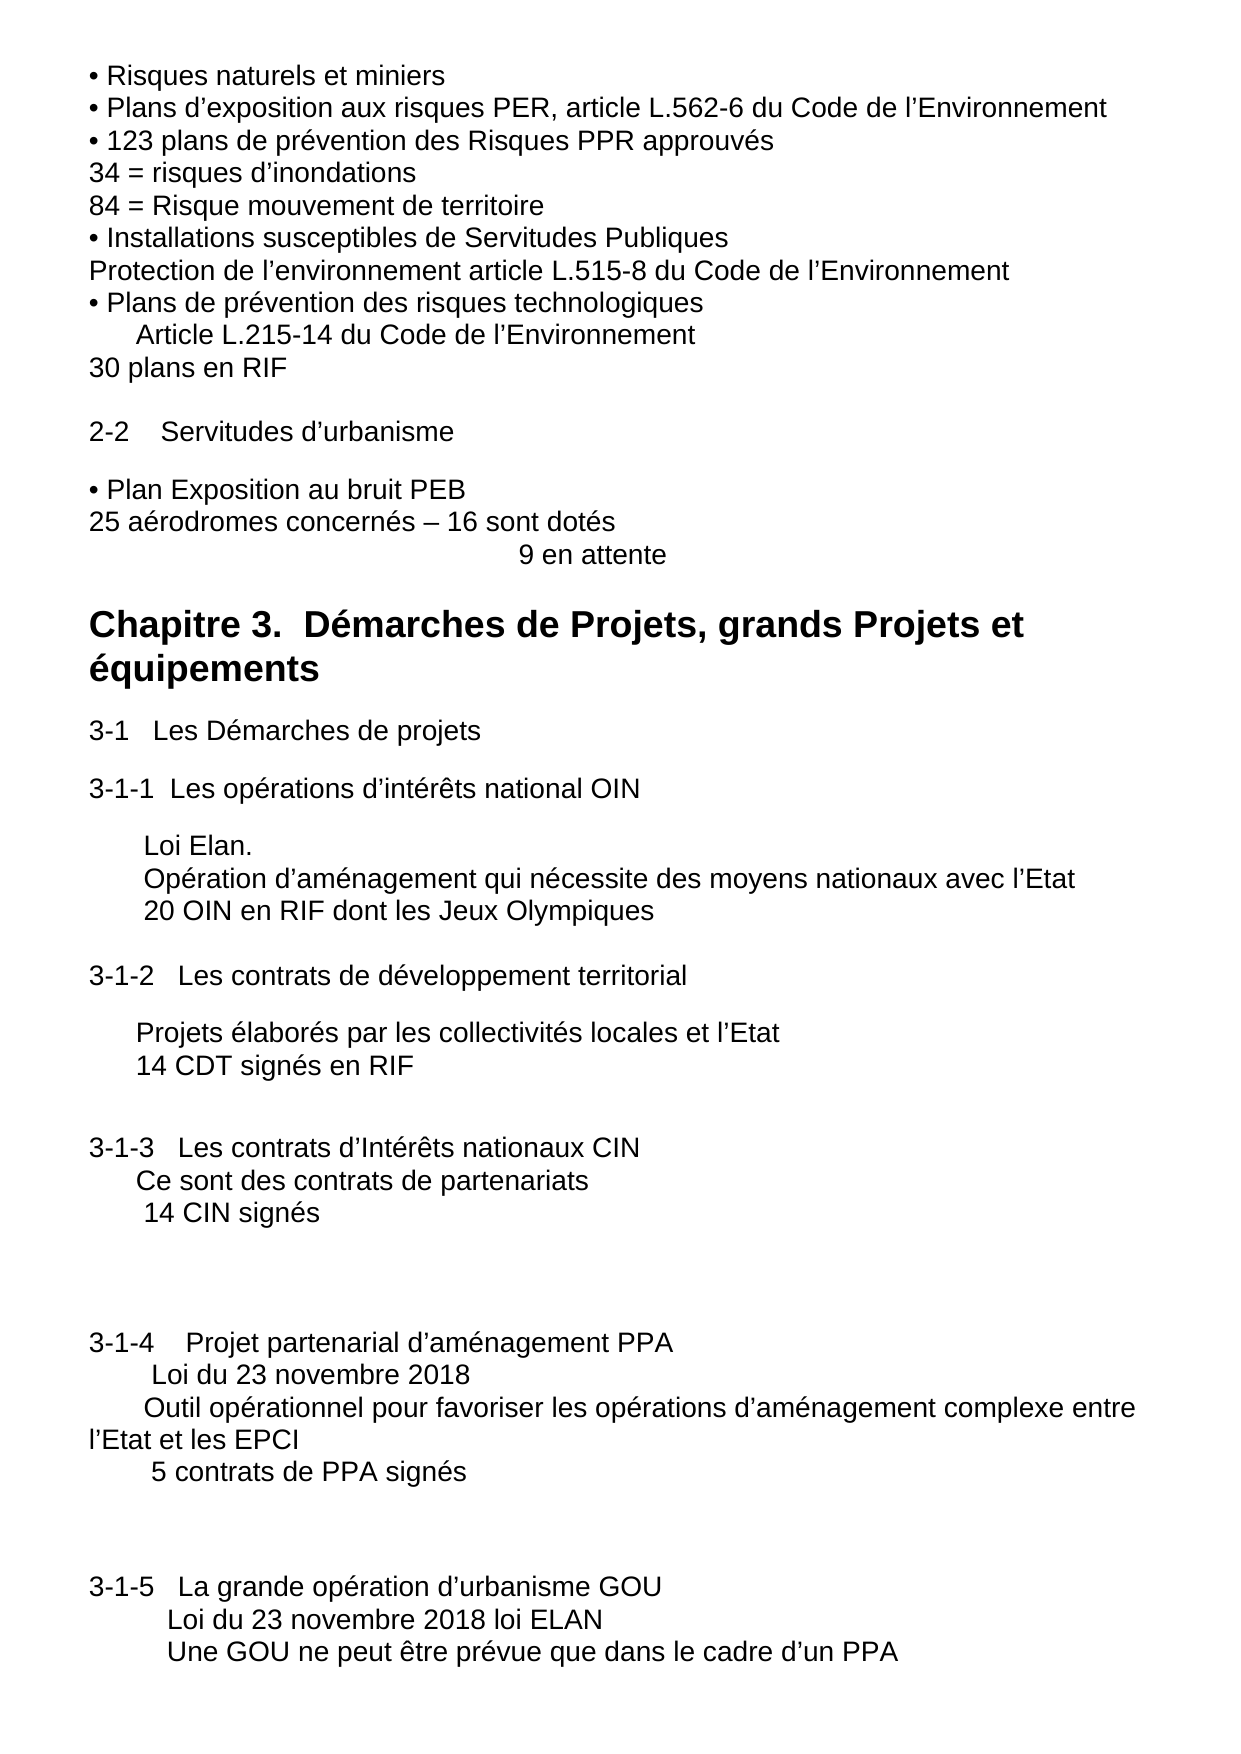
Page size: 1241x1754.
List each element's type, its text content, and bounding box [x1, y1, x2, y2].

text 20 OIN en RIF dont les Jeux Olympiques [89, 894, 1152, 926]
text 3-1-1 Les opérations d’intérêts national OIN [89, 772, 1152, 804]
text Projets élaborés par les collectivités locales et l’Etat [89, 1016, 1152, 1049]
text • Plans d’exposition aux risques PER, article L.562-6 du Code de l’Environnement [89, 91, 1152, 124]
text 34 = risques d’inondations [89, 156, 1152, 189]
text Outil opérationnel pour favoriser les opérations d’aménagement complexe entre l’Etat et les EPCI [89, 1391, 1152, 1455]
text 3-1-4 Projet partenarial d’aménagement PPA [89, 1326, 1152, 1358]
text Ce sont des contrats de partenariats [89, 1164, 1152, 1196]
text • Risques naturels et miniers [89, 59, 1152, 91]
text 3-1-3 Les contrats d’Intérêts nationaux CIN [89, 1131, 1152, 1164]
text 3-1 Les Démarches de projets [89, 714, 1152, 746]
text • 123 plans de prévention des Risques PPR approuvés [89, 124, 1152, 156]
text • Plans de prévention des risques technologiques [89, 286, 1152, 318]
text 25 aérodromes concernés – 16 sont dotés [89, 505, 1152, 538]
text Loi Elan. [89, 829, 1152, 862]
text 5 contrats de PPA signés [89, 1455, 1152, 1488]
text Opération d’aménagement qui nécessite des moyens nationaux avec l’Etat [89, 862, 1152, 894]
text 14 CDT signés en RIF [89, 1049, 1152, 1081]
text 2-2 Servitudes d’urbanisme [89, 415, 1152, 448]
text Protection de l’environnement article L.515-8 du Code de l’Environnement [89, 253, 1152, 286]
text Une GOU ne peut être prévue que dans le cadre d’un PPA [89, 1635, 1152, 1668]
text Article L.215-14 du Code de l’Environnement [89, 318, 1152, 351]
text • Installations susceptibles de Servitudes Publiques [89, 221, 1152, 253]
text 3-1-2 Les contrats de développement territorial [89, 959, 1152, 991]
text 3-1-5 La grande opération d’urbanisme GOU [89, 1570, 1152, 1603]
text Loi du 23 novembre 2018 [89, 1358, 1152, 1391]
text Chapitre 3. Démarches de Projets, grands Projets et équipements [89, 603, 1152, 689]
text • Plan Exposition au bruit PEB [89, 473, 1152, 505]
text 84 = Risque mouvement de territoire [89, 189, 1152, 221]
text 30 plans en RIF [89, 351, 1152, 383]
text 14 CIN signés [89, 1196, 1152, 1229]
text Loi du 23 novembre 2018 loi ELAN [89, 1603, 1152, 1635]
text 9 en attente [89, 538, 1152, 570]
